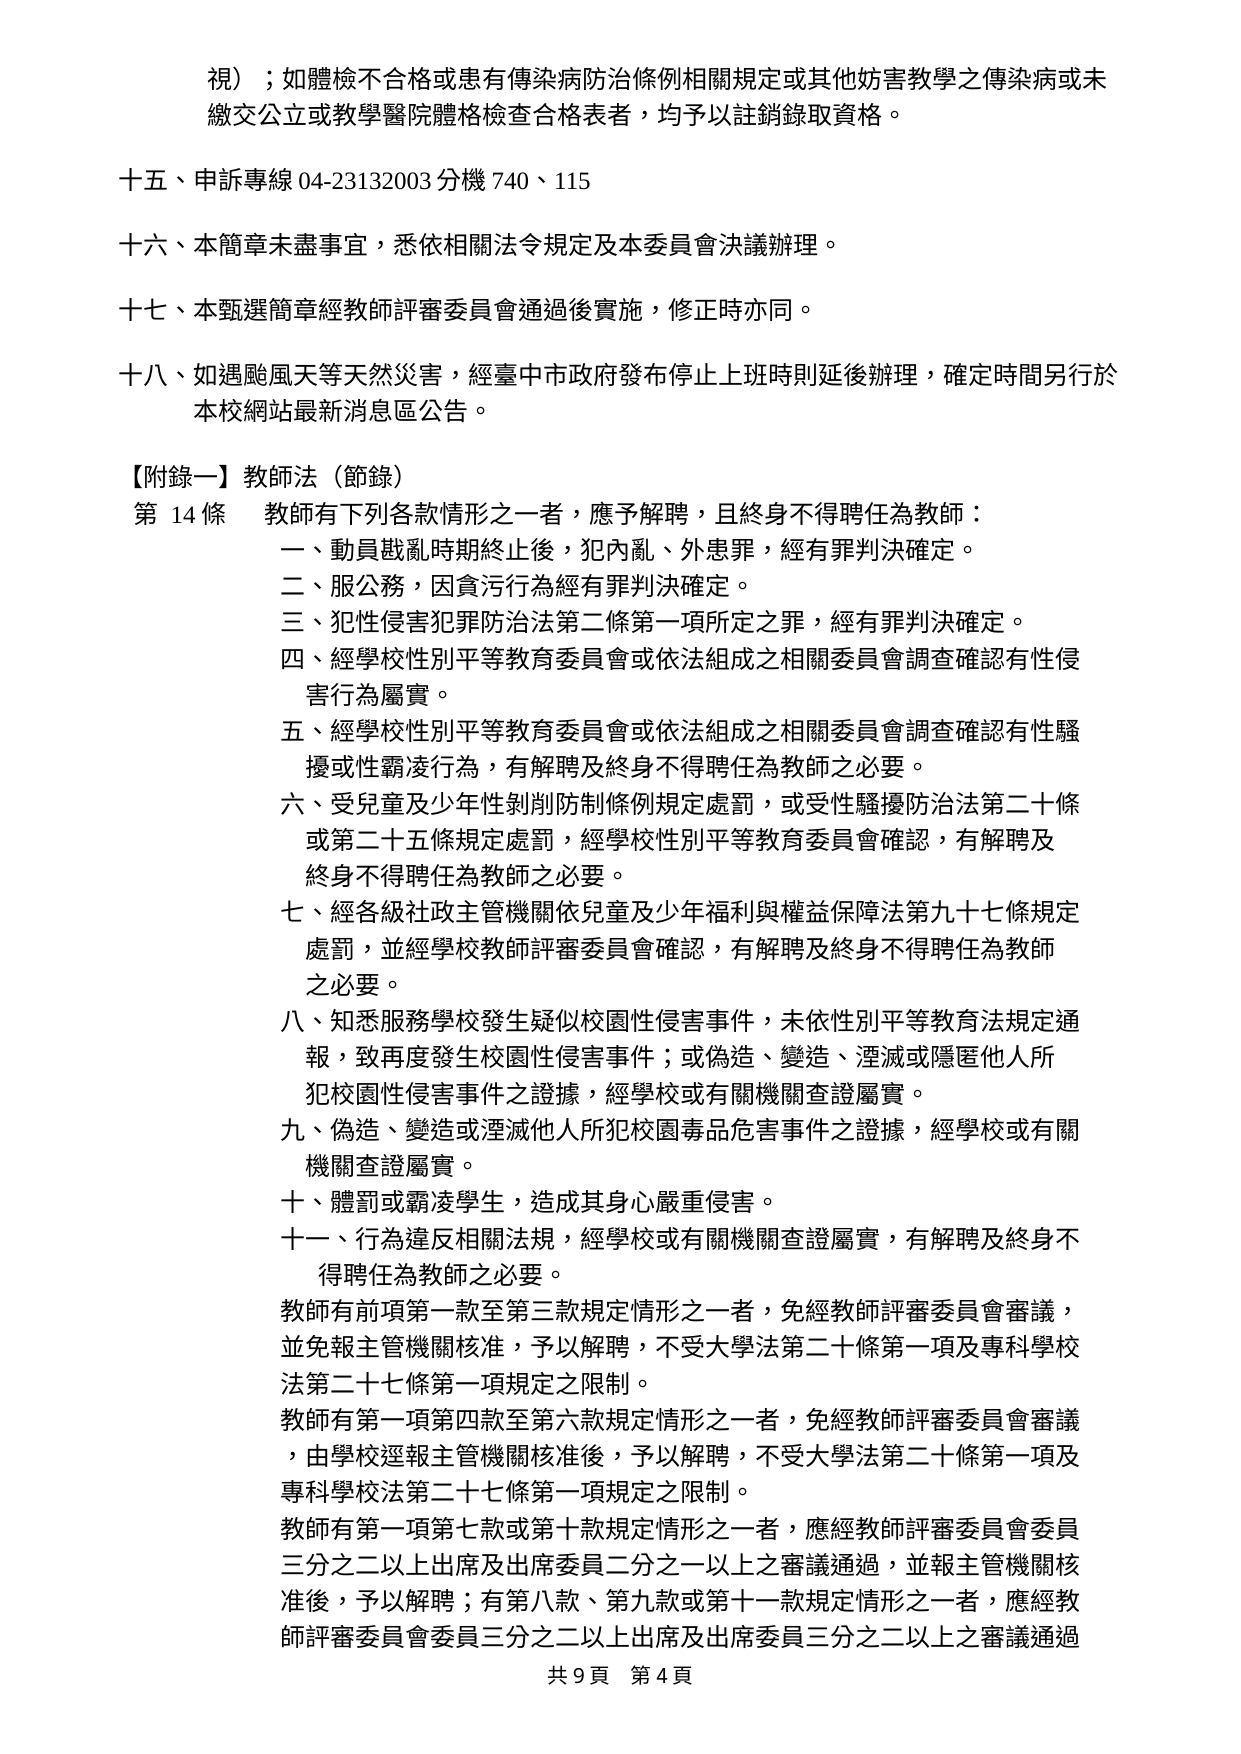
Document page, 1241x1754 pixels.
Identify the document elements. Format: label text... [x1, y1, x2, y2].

text 五、經學校性別平等教育委員會或依法組成之相關委員會調查確認有性騷 [131, 712, 1122, 748]
text 之必要。 [131, 965, 1122, 1002]
text 十一、行為違反相關法規，經學校或有關機關查證屬實，有解聘及終身不 [131, 1219, 1122, 1255]
text 【附錄一】教師法（節錄） [118, 457, 1122, 494]
text 九、偽造、變造或湮滅他人所犯校園毒品危害事件之證據，經學校或有關 [131, 1110, 1122, 1147]
text 報，致再度發生校園性侵害事件；或偽造、變造、湮滅或隱匿他人所 [131, 1038, 1122, 1074]
text 三、犯性侵害犯罪防治法第二條第一項所定之罪，經有罪判決確定。 [131, 603, 1122, 639]
text ，由學校逕報主管機關核准後，予以解聘，不受大學法第二十條第一項及 [131, 1437, 1122, 1473]
text 一、動員戡亂時期終止後，犯內亂、外患罪，經有罪判決確定。 [131, 530, 1122, 567]
text 六、受兒童及少年性剝削防制條例規定處罰，或受性騷擾防治法第二十條 [131, 784, 1122, 820]
text 教師有第一項第七款或第十款規定情形之一者，應經教師評審委員會委員 [131, 1509, 1122, 1545]
text 四、經學校性別平等教育委員會或依法組成之相關委員會調查確認有性侵 [131, 639, 1122, 675]
text 七、經各級社政主管機關依兒童及少年福利與權益保障法第九十七條規定 [131, 893, 1122, 929]
text 教師有前項第一款至第三款規定情形之一者，免經教師評審委員會審議， [131, 1292, 1122, 1328]
text 十七、本甄選簡章經教師評審委員會通過後實施，修正時亦同。 [118, 290, 1122, 327]
text 三分之二以上出席及出席委員二分之一以上之審議通過，並報主管機關核 [131, 1545, 1122, 1582]
text 處罰，並經學校教師評審委員會確認，有解聘及終身不得聘任為教師 [131, 929, 1122, 965]
text 十、體罰或霸凌學生，造成其身心嚴重侵害。 [131, 1183, 1122, 1219]
text 擾或性霸凌行為，有解聘及終身不得聘任為教師之必要。 [131, 748, 1122, 784]
text 法第二十七條第一項規定之限制。 [131, 1364, 1122, 1400]
text 得聘任為教師之必要。 [131, 1255, 1122, 1292]
text 十六、本簡章未盡事宜，悉依相關法令規定及本委員會決議辦理。 [118, 225, 1122, 262]
text 視）；如體檢不合格或患有傳染病防治條例相關規定或其他妨害教學之傳染病或未繳交公立或教學醫院體格檢查合格表者，均予以註銷錄取資格。 [144, 59, 1122, 132]
text 害行為屬實。 [131, 675, 1122, 712]
text 專科學校法第二十七條第一項規定之限制。 [131, 1473, 1122, 1509]
text 並免報主管機關核准，予以解聘，不受大學法第二十條第一項及專科學校 [131, 1328, 1122, 1364]
text 第 14 條 教師有下列各款情形之一者，應予解聘，且終身不得聘任為教師： [131, 494, 1122, 530]
text 十八、如遇颱風天等天然災害，經臺中市政府發布停止上班時則延後辦理，確定時間另行於本校網站最新消息區公告。 [118, 355, 1122, 428]
text 師評審委員會委員三分之二以上出席及出席委員三分之二以上之審議通過 [131, 1618, 1122, 1654]
text 終身不得聘任為教師之必要。 [131, 857, 1122, 893]
text 教師有第一項第四款至第六款規定情形之一者，免經教師評審委員會審議 [131, 1400, 1122, 1437]
text 機關查證屬實。 [131, 1147, 1122, 1183]
text 或第二十五條規定處罰，經學校性別平等教育委員會確認，有解聘及 [131, 820, 1122, 857]
text 二、服公務，因貪污行為經有罪判決確定。 [131, 567, 1122, 603]
text 八、知悉服務學校發生疑似校園性侵害事件，未依性別平等教育法規定通 [131, 1002, 1122, 1038]
text 十五、申訴專線04-23132003分機740、115 [118, 160, 1122, 197]
text 犯校園性侵害事件之證據，經學校或有關機關查證屬實。 [131, 1074, 1122, 1110]
text 准後，予以解聘；有第八款、第九款或第十一款規定情形之一者，應經教 [131, 1582, 1122, 1618]
